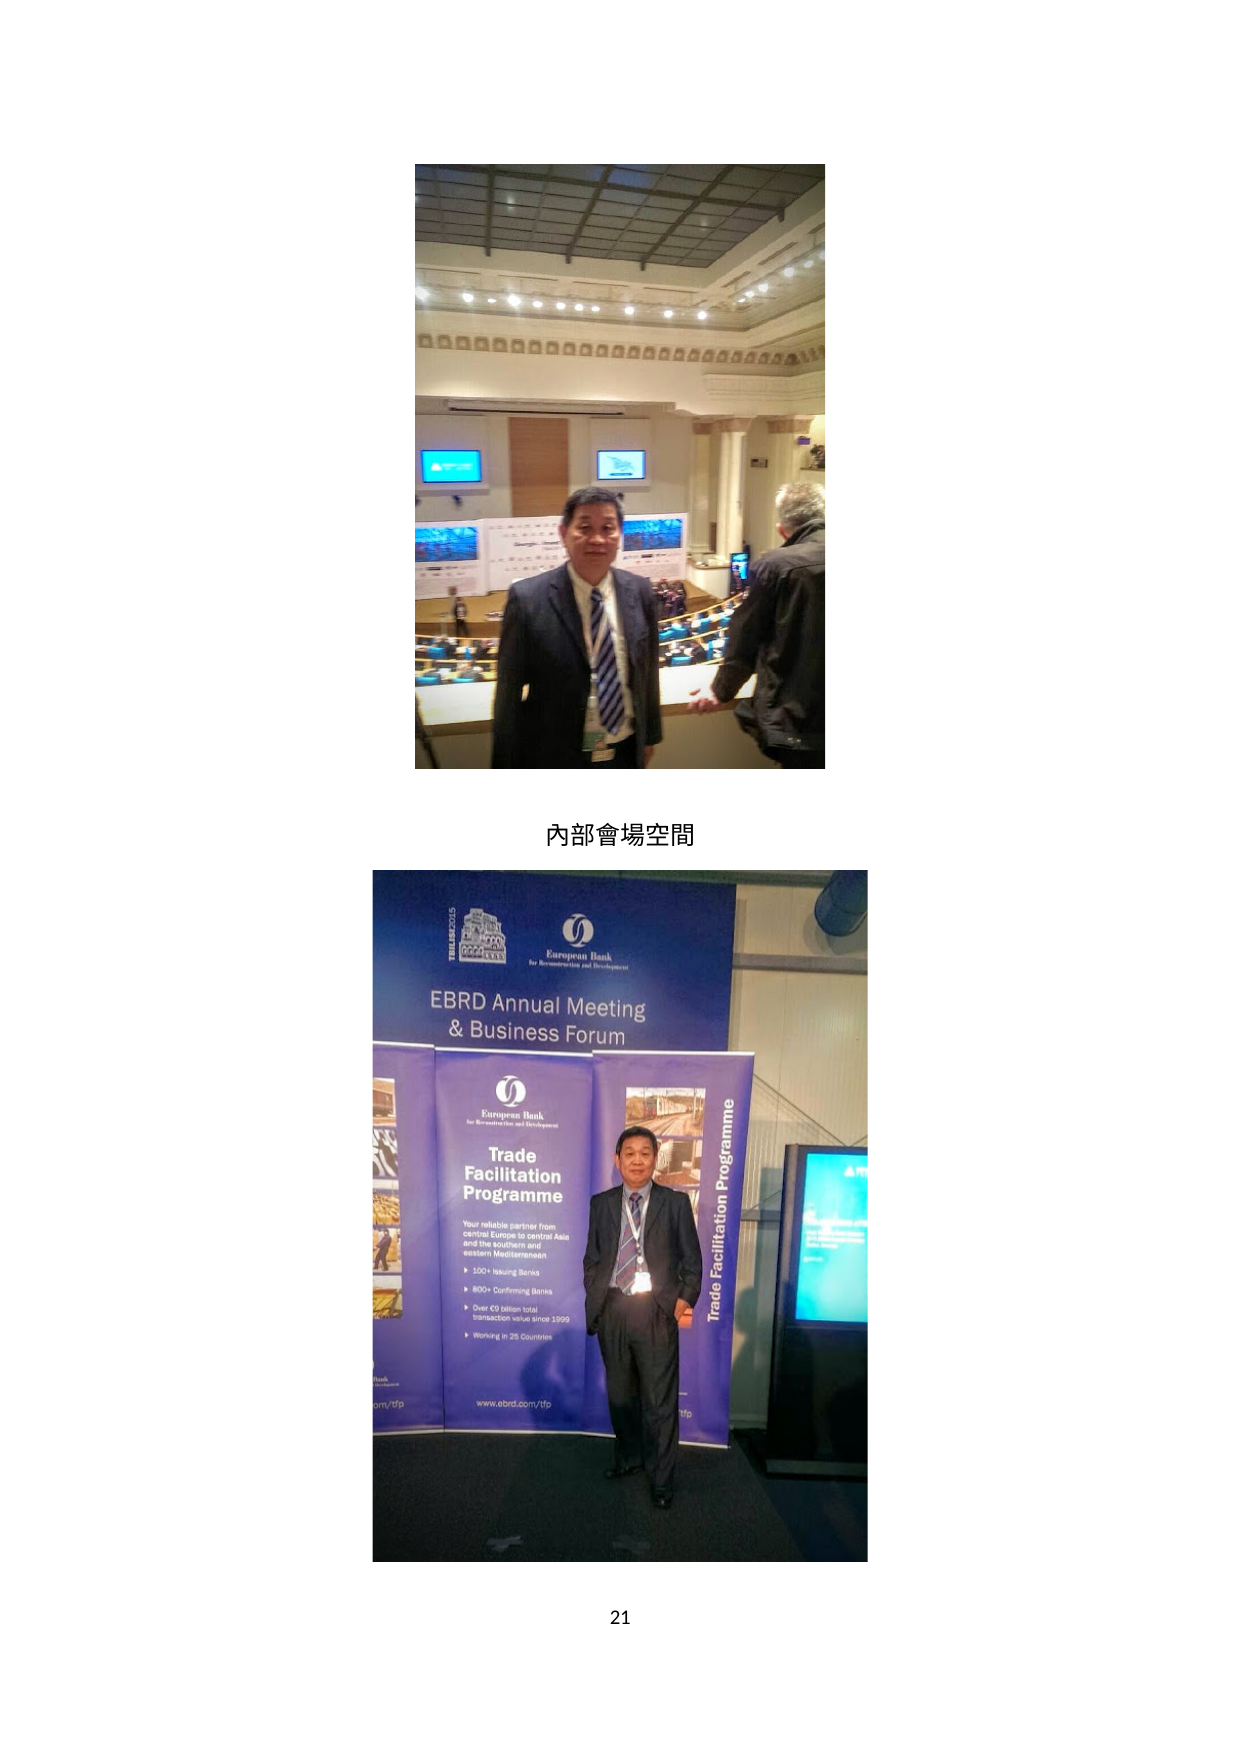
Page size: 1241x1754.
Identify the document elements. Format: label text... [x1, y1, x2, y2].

picture [372, 870, 868, 1562]
picture [415, 164, 826, 769]
text 內部會場空間 [187, 814, 1053, 852]
